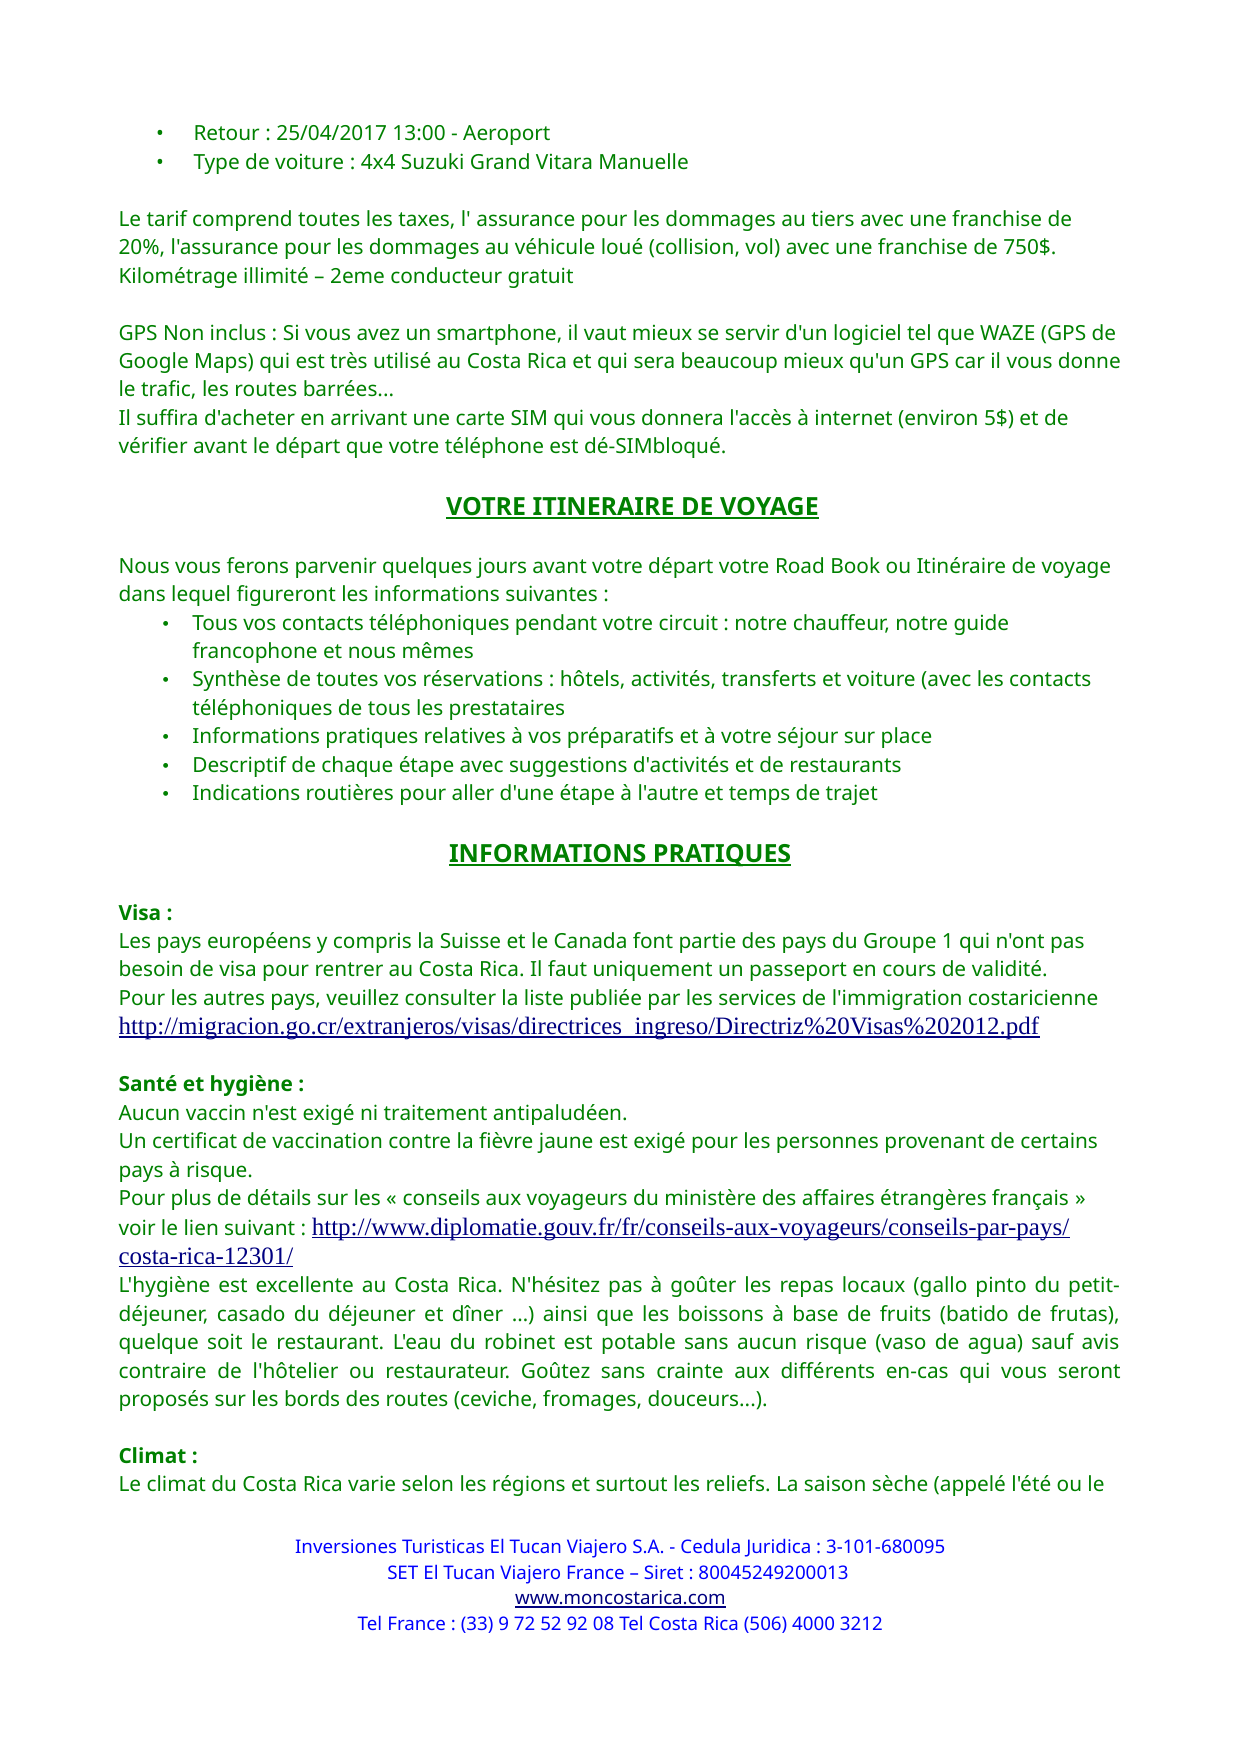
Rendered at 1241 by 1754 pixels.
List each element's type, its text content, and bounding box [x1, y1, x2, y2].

list Synthèse de toutes vos réservations : hôtels, activités, transferts et voiture (avec les contacts téléphoniques de tous les prestataires [162, 664, 1122, 721]
text Kilométrage illimité – 2eme conducteur gratuit [118, 261, 1122, 289]
text Santé et hygiène : Aucun vaccin n'est exigé ni traitement antipaludéen. [118, 1069, 1122, 1126]
text Pour les autres pays, veuillez consulter la liste publiée par les services de l'immigration costaricienne [118, 983, 1122, 1011]
text Nous vous ferons parvenir quelques jours avant votre départ votre Road Book ou Itinéraire de voyage dans lequel figureront les informations suivantes : [118, 551, 1146, 608]
text INFORMATIONS PRATIQUES [118, 835, 1122, 869]
list Descriptif de chaque étape avec suggestions d'activités et de restaurants [162, 750, 1122, 778]
text Visa : [118, 898, 1122, 926]
text L'hygiène est excellente au Costa Rica. N'hésitez pas à goûter les repas locaux (gallo pinto du petit-déjeuner, casado du déjeuner et dîner …) ainsi que les boissons à base de fruits (batido de frutas), quelque soit le restaurant. L'eau du robinet est potable sans aucun risque (vaso de agua) sauf avis contraire de l'hôtelier ou restaurateur. Goûtez sans crainte aux différents en-cas qui vous seront proposés sur les bords des routes (ceviche, fromages, douceurs...). [118, 1271, 1122, 1413]
text VOTRE ITINERAIRE DE VOYAGE [118, 488, 1146, 522]
list Informations pratiques relatives à vos préparatifs et à votre séjour sur place [162, 721, 1122, 750]
list Type de voiture : 4x4 Suzuki Grand Vitara Manuelle [156, 147, 1122, 175]
list Indications routières pour aller d'une étape à l'autre et temps de trajet [162, 778, 1122, 807]
text http://migracion.go.cr/extranjeros/visas/directrices_ingreso/Directriz%20Visas%202012.pdf [118, 1011, 1122, 1041]
list Retour : 25/04/2017 13:00 - Aeroport [156, 118, 1122, 147]
text GPS Non inclus : Si vous avez un smartphone, il vaut mieux se servir d'un logiciel tel que WAZE (GPS de Google Maps) qui est très utilisé au Costa Rica et qui sera beaucoup mieux qu'un GPS car il vous donne le trafic, les routes barrées... Il suffira d'acheter en arrivant une carte SIM qui vous donnera l'accès à internet (environ 5$) et de vérifier avant le départ que votre téléphone est dé-SIMbloqué. [118, 318, 1122, 460]
text Un certificat de vaccination contre la fièvre jaune est exigé pour les personnes provenant de certains pays à risque. [118, 1126, 1122, 1183]
text Climat : Le climat du Costa Rica varie selon les régions et surtout les reliefs. La saison sèche (appelé l'été ou le [118, 1413, 1122, 1498]
text Les pays européens y compris la Suisse et le Canada font partie des pays du Groupe 1 qui n'ont pas besoin de visa pour rentrer au Costa Rica. Il faut uniquement un passeport en cours de validité. [118, 926, 1122, 983]
text Le tarif comprend toutes les taxes, l' assurance pour les dommages au tiers avec une franchise de 20%, l'assurance pour les dommages au véhicule loué (collision, vol) avec une franchise de 750$. [118, 204, 1122, 261]
text Pour plus de détails sur les « conseils aux voyageurs du ministère des affaires étrangères français » voir le lien suivant : http://www.diplomatie.gouv.fr/fr/conseils-aux-voyageurs/conseils-par-pays/costa-rica-12301/ [118, 1183, 1122, 1271]
list Tous vos contacts téléphoniques pendant votre circuit : notre chauffeur, notre guide francophone et nous mêmes [162, 608, 1122, 664]
